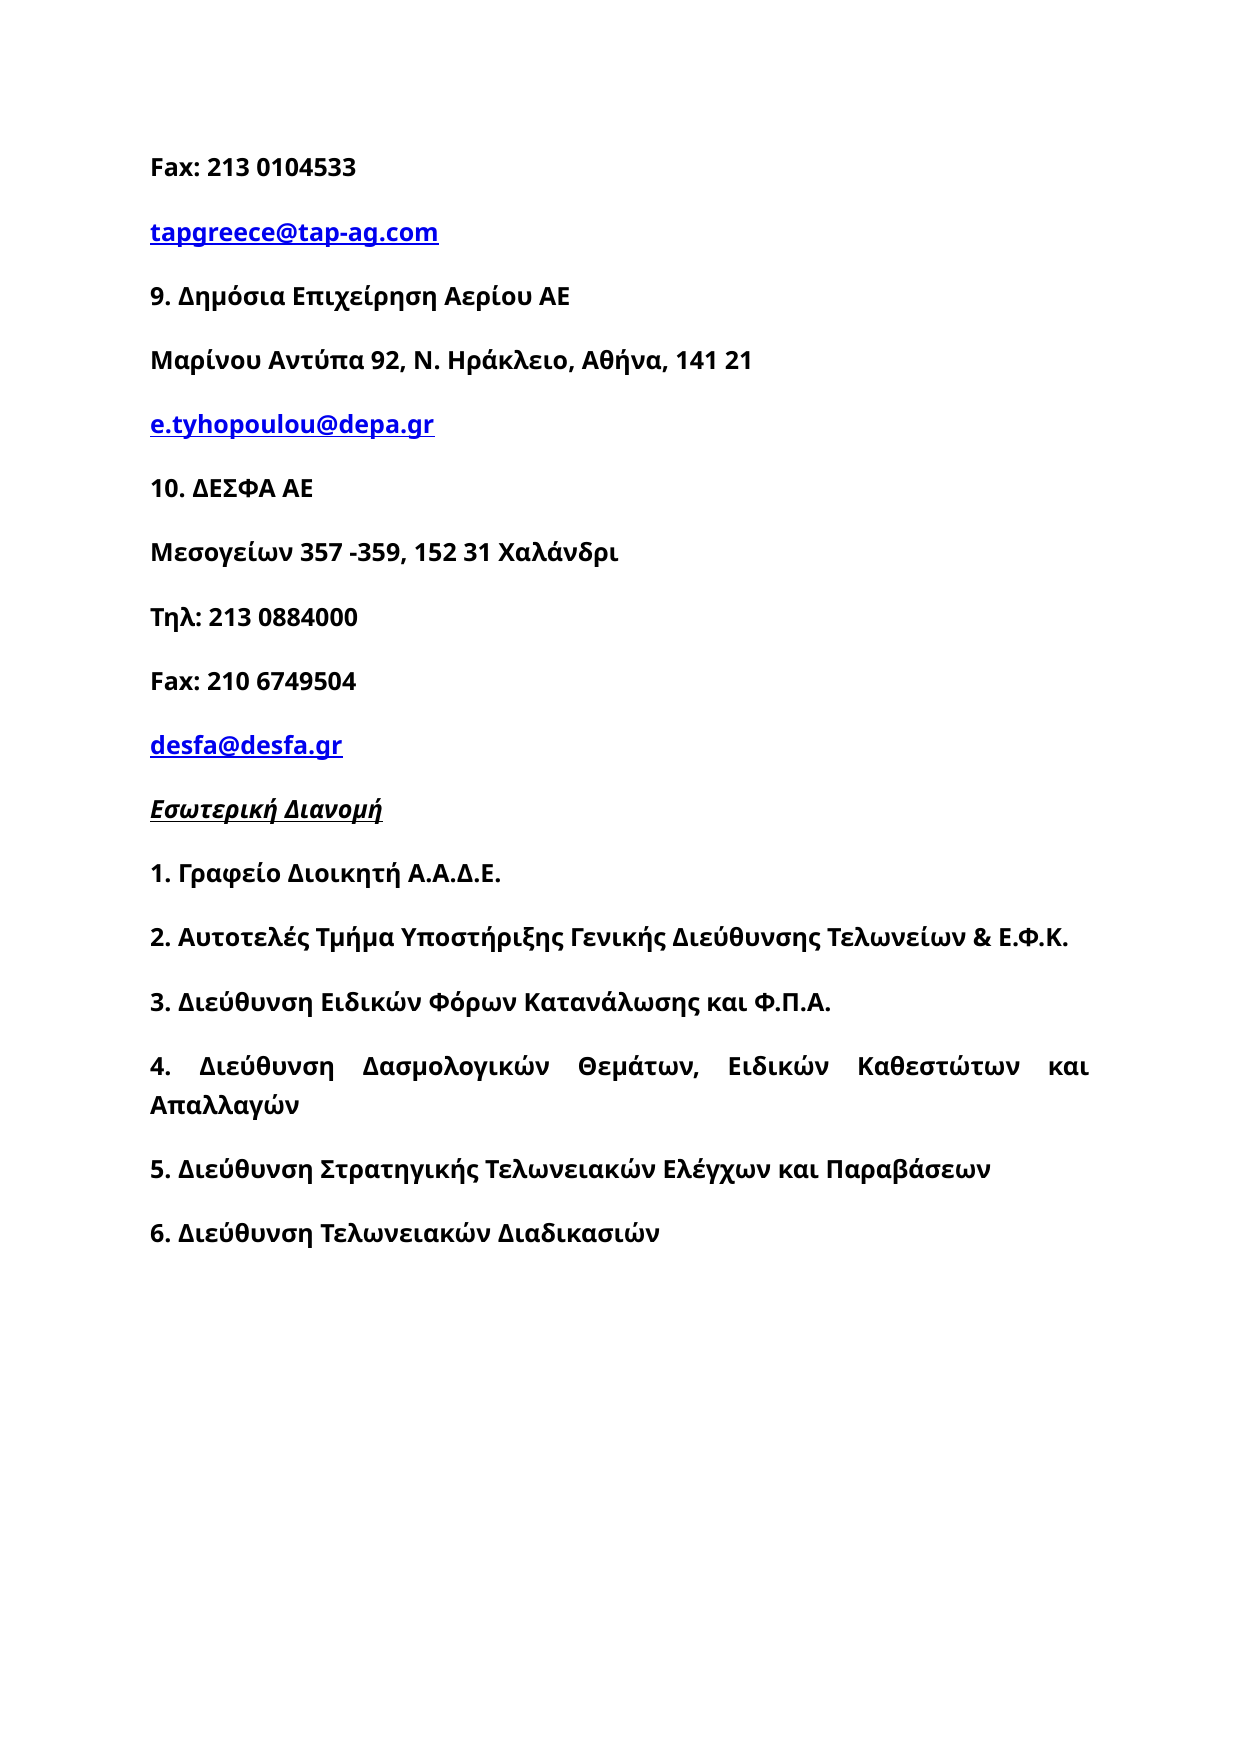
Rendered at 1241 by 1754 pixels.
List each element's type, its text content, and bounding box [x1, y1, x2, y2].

text Τηλ: 213 0884000 [150, 599, 1090, 633]
text 1. Γραφείο Διοικητή Α.Α.Δ.Ε. [150, 856, 1090, 890]
text Fax: 213 0104533 [150, 150, 1090, 184]
text tapgreece@tap-ag.com [150, 214, 1090, 248]
text 6. Διεύθυνση Τελωνειακών Διαδικασιών [150, 1216, 1090, 1250]
text Μαρίνου Αντύπα 92, Ν. Ηράκλειο, Αθήνα, 141 21 [150, 342, 1090, 377]
text 5. Διεύθυνση Στρατηγικής Τελωνειακών Ελέγχων και Παραβάσεων [150, 1152, 1090, 1186]
text Fax: 210 6749504 [150, 663, 1090, 697]
text desfa@desfa.gr [150, 727, 1090, 762]
text 3. Διεύθυνση Ειδικών Φόρων Κατανάλωσης και Φ.Π.Α. [150, 984, 1090, 1018]
text Εσωτερική Διανομή [150, 792, 1090, 826]
text e.tyhopoulou@depa.gr [150, 407, 1090, 441]
text 10. ΔΕΣΦΑ ΑΕ [150, 471, 1090, 505]
text Μεσογείων 357 -359, 152 31 Χαλάνδρι [150, 535, 1090, 569]
text 2. Αυτοτελές Τμήμα Υποστήριξης Γενικής Διεύθυνσης Τελωνείων & Ε.Φ.Κ. [150, 920, 1090, 954]
text 9. Δημόσια Επιχείρηση Αερίου ΑΕ [150, 278, 1090, 312]
text 4. Διεύθυνση Δασμολογικών Θεμάτων, Ειδικών Καθεστώτων και Απαλλαγών [150, 1048, 1090, 1122]
